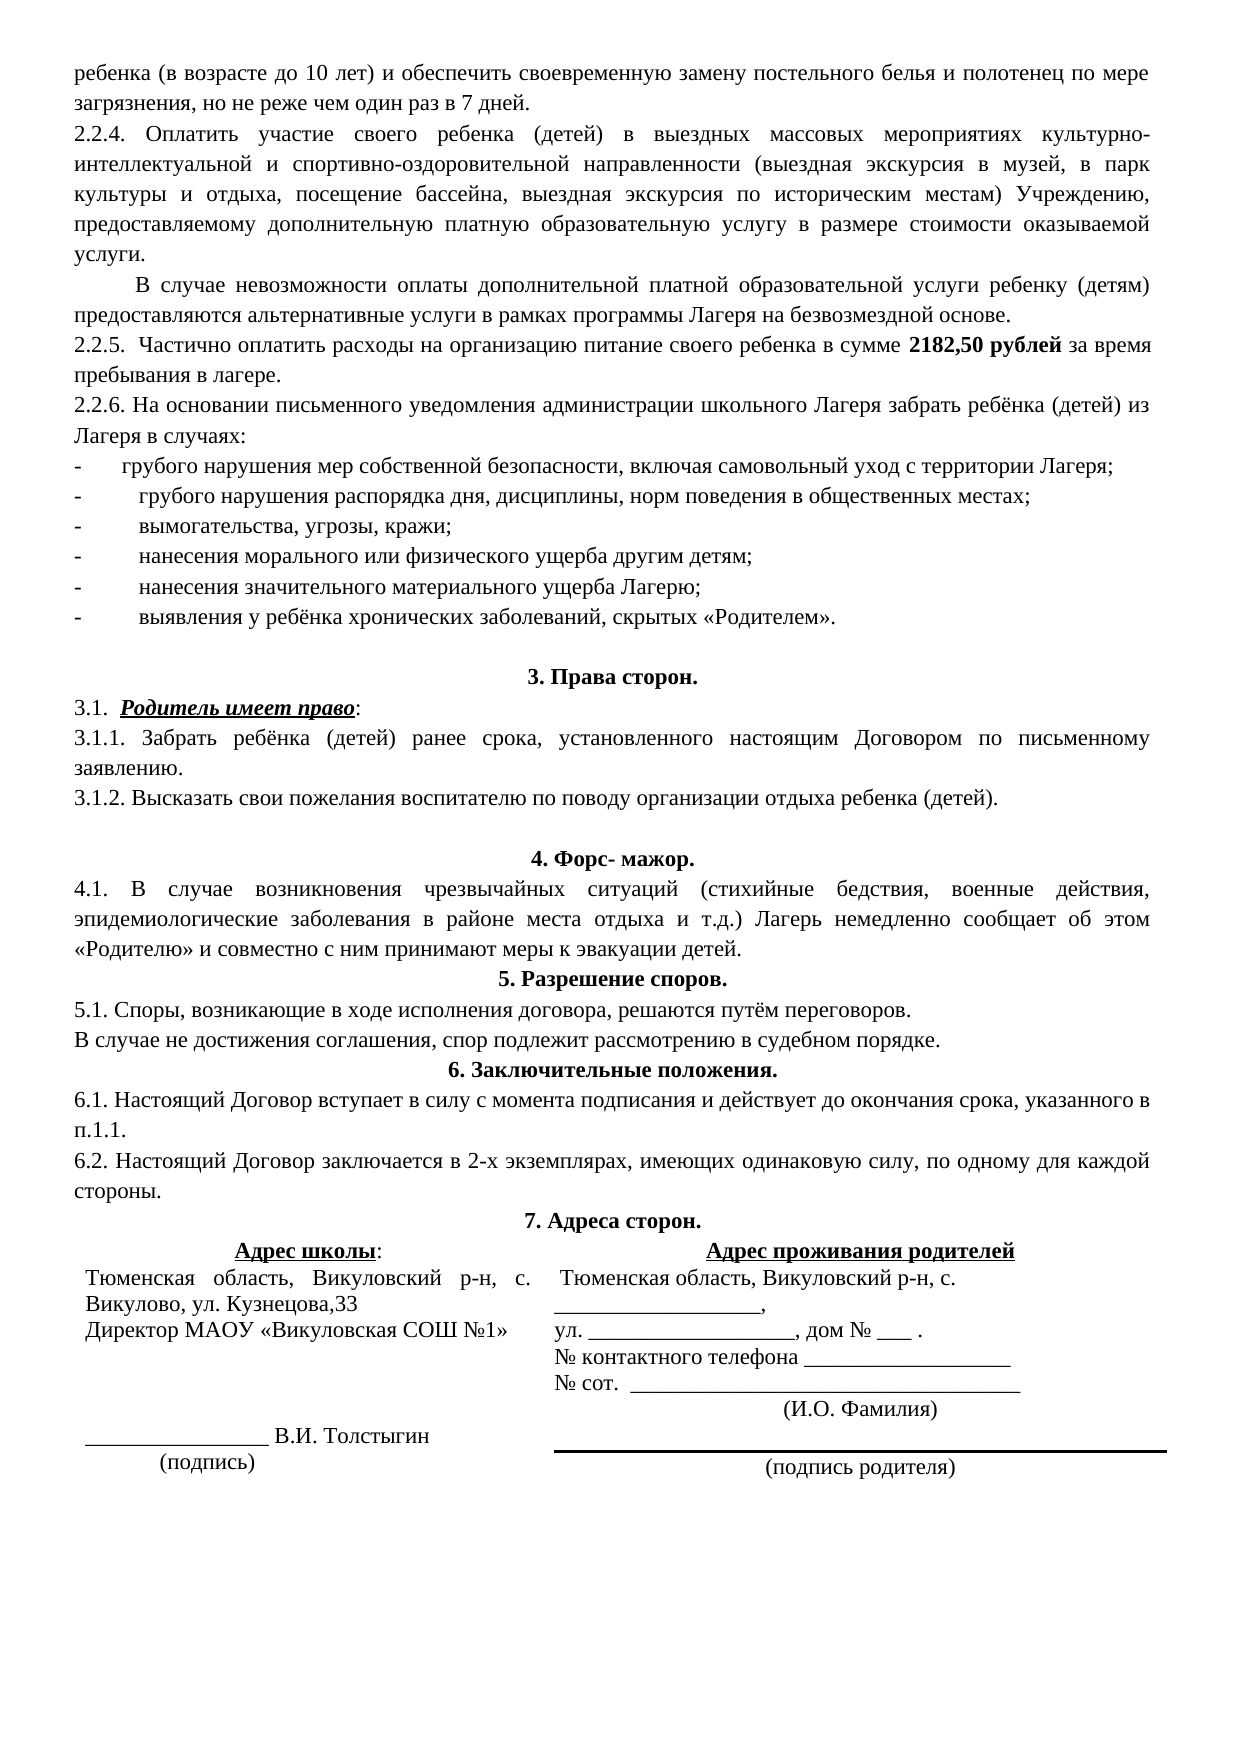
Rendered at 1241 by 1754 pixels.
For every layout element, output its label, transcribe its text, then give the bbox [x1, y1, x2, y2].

text 7. Адреса сторон. [74, 1207, 1152, 1233]
text ребенка (в возрасте до 10 лет) и обеспечить своевременную замену постельного белья и полотенец по мере загрязнения, но не реже чем один раз в 7 дней. [74, 59, 1152, 116]
text 2.2.5. Частично оплатить расходы на организацию питание своего ребенка в сумме 2182,50 рублей за время пребывания в лагере. [74, 331, 1152, 388]
text 4.1. В случае возникновения чрезвычайных ситуаций (стихийные бедствия, военные действия, эпидемиологические заболевания в районе места отдыха и т.д.) Лагерь немедленно сообщает об этом «Родителю» и совместно с ним принимают меры к эвакуации детей. [74, 875, 1152, 962]
text - грубого нарушения распорядка дня, дисциплины, норм поведения в общественных местах; [74, 482, 1152, 508]
text 4. Форс- мажор. [74, 844, 1152, 871]
text В случае не достижения соглашения, спор подлежит рассмотрению в судебном порядке. [74, 1026, 1152, 1052]
text - выявления у ребёнка хронических заболеваний, скрытых «Родителем». [74, 603, 1152, 629]
text 6. Заключительные положения. [74, 1056, 1152, 1082]
text - нанесения морального или физического ущерба другим детям; [74, 542, 1152, 569]
text 6.1. Настоящий Договор вступает в силу с момента подписания и действует до окончания срока, указанного в п.1.1. [74, 1086, 1152, 1143]
table_header Адрес проживания родителей Тюменская область, Викуловский р-н, с. __________________, ул. __________________, дом № ___ . № контактного телефона __________________ № сот. __________________________________ (И.О. Фамилия) (подпись родителя) [543, 1237, 1178, 1506]
text 2.2.4. Оплатить участие своего ребенка (детей) в выездных массовых мероприятиях культурно-интеллектуальной и спортивно-оздоровительной направленности (выездная экскурсия в музей, в парк культуры и отдыха, посещение бассейна, выездная экскурсия по историческим местам) Учреждению, предоставляемому дополнительную платную образовательную услугу в размере стоимости оказываемой услуги. [74, 119, 1152, 267]
text 3.1.2. Высказать свои пожелания воспитателю по поводу организации отдыха ребенка (детей). [74, 784, 1152, 811]
text 5. Разрешение споров. [74, 965, 1152, 992]
text 3. Права сторон. [74, 663, 1152, 690]
text 3.1. Родитель имеет право: [74, 693, 1152, 720]
text - грубого нарушения мер собственной безопасности, включая самовольный уход с территории Лагеря; [74, 452, 1152, 478]
text 5.1. Споры, возникающие в ходе исполнения договора, решаются путём переговоров. [74, 996, 1152, 1022]
text - нанесения значительного материального ущерба Лагерю; [74, 573, 1152, 599]
text 2.2.6. На основании письменного уведомления администрации школьного Лагеря забрать ребёнка (детей) из Лагеря в случаях: [74, 391, 1152, 448]
text 6.2. Настоящий Договор заключается в 2-х экземплярах, имеющих одинаковую силу, по одному для каждой стороны. [74, 1147, 1152, 1203]
text - вымогательства, угрозы, кражи; [74, 512, 1152, 539]
text В случае невозможности оплаты дополнительной платной образовательной услуги ребенку (детям) предоставляются альтернативные услуги в рамках программы Лагеря на безвозмездной основе. [74, 271, 1152, 327]
table_header Адрес школы: Тюменская область, Викуловский р-н, с. Викулово, ул. Кузнецова,33 Директор МАОУ «Викуловская СОШ №1» ________________ В.И. Толстыгин (подпись) [74, 1237, 543, 1506]
text 3.1.1. Забрать ребёнка (детей) ранее срока, установленного настоящим Договором по письменному заявлению. [74, 724, 1152, 780]
